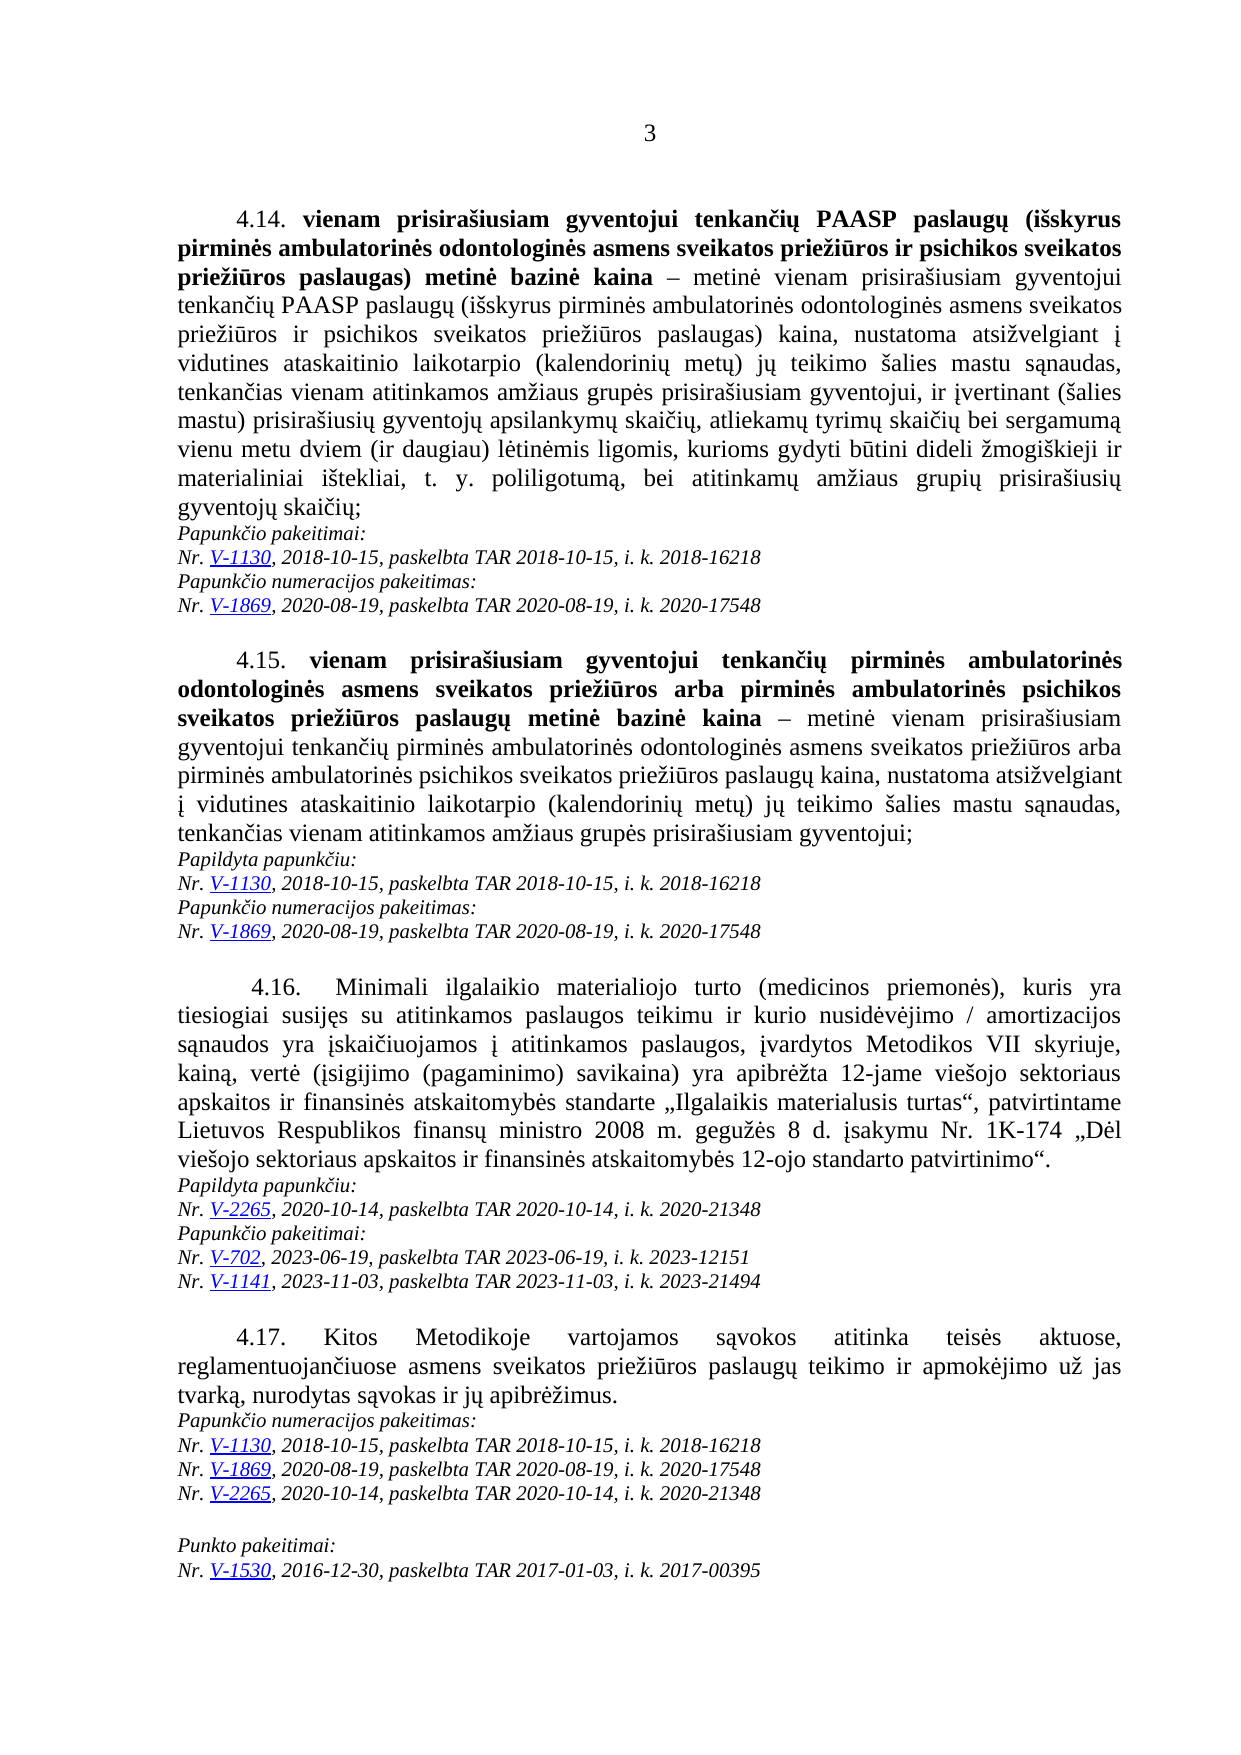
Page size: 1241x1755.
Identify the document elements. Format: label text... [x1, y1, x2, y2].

text Papildyta papunkčiu: [177, 847, 1122, 871]
text 4.16. Minimali ilgalaikio materialiojo turto (medicinos priemonės), kuris yra tiesiogiai susijęs su atitinkamos paslaugos teikimu ir kurio nusidėvėjimo / amortizacijos sąnaudos yra įskaičiuojamos į atitinkamos paslaugos, įvardytos Metodikos VII skyriuje, kainą, vertė (įsigijimo (pagaminimo) savikaina) yra apibrėžta 12-jame viešojo sektoriaus apskaitos ir finansinės atskaitomybės standarte „Ilgalaikis materialusis turtas“, patvirtintame Lietuvos Respublikos finansų ministro 2008 m. gegužės 8 d. įsakymu Nr. 1K-174 „Dėl viešojo sektoriaus apskaitos ir finansinės atskaitomybės 12-ojo standarto patvirtinimo“. [177, 972, 1122, 1173]
text Nr. V-1130, 2018-10-15, paskelbta TAR 2018-10-15, i. k. 2018-16218 [177, 871, 1122, 895]
text Nr. V-1130, 2018-10-15, paskelbta TAR 2018-10-15, i. k. 2018-16218 [177, 1432, 1122, 1457]
text Punkto pakeitimai: [177, 1533, 1122, 1557]
text Papunkčio pakeitimai: [177, 1221, 1122, 1245]
text 4.14. vienam prisirašiusiam gyventojui tenkančių PAASP paslaugų (išskyrus pirminės ambulatorinės odontologinės asmens sveikatos priežiūros ir psichikos sveikatos priežiūros paslaugas) metinė bazinė kaina – metinė vienam prisirašiusiam gyventojui tenkančių PAASP paslaugų (išskyrus pirminės ambulatorinės odontologinės asmens sveikatos priežiūros ir psichikos sveikatos priežiūros paslaugas) kaina, nustatoma atsižvelgiant į vidutines ataskaitinio laikotarpio (kalendorinių metų) jų teikimo šalies mastu sąnaudas, tenkančias vienam atitinkamos amžiaus grupės prisirašiusiam gyventojui, ir įvertinant (šalies mastu) prisirašiusių gyventojų apsilankymų skaičių, atliekamų tyrimų skaičių bei sergamumą vienu metu dviem (ir daugiau) lėtinėmis ligomis, kurioms gydyti būtini dideli žmogiškieji ir materialiniai ištekliai, t. y. poliligotumą, bei atitinkamų amžiaus grupių prisirašiusių gyventojų skaičių; [177, 204, 1122, 521]
text 4.15. vienam prisirašiusiam gyventojui tenkančių pirminės ambulatorinės odontologinės asmens sveikatos priežiūros arba pirminės ambulatorinės psichikos sveikatos priežiūros paslaugų metinė bazinė kaina – metinė vienam prisirašiusiam gyventojui tenkančių pirminės ambulatorinės odontologinės asmens sveikatos priežiūros arba pirminės ambulatorinės psichikos sveikatos priežiūros paslaugų kaina, nustatoma atsižvelgiant į vidutines ataskaitinio laikotarpio (kalendorinių metų) jų teikimo šalies mastu sąnaudas, tenkančias vienam atitinkamos amžiaus grupės prisirašiusiam gyventojui; [177, 646, 1122, 847]
text Papunkčio numeracijos pakeitimas: [177, 1408, 1122, 1432]
text Nr. V-2265, 2020-10-14, paskelbta TAR 2020-10-14, i. k. 2020-21348 [177, 1197, 1122, 1221]
text Nr. V-1530, 2016-12-30, paskelbta TAR 2017-01-03, i. k. 2017-00395 [177, 1557, 1122, 1582]
text Nr. V-1869, 2020-08-19, paskelbta TAR 2020-08-19, i. k. 2020-17548 [177, 593, 1122, 617]
text Nr. V-1130, 2018-10-15, paskelbta TAR 2018-10-15, i. k. 2018-16218 [177, 545, 1122, 569]
text Nr. V-1869, 2020-08-19, paskelbta TAR 2020-08-19, i. k. 2020-17548 [177, 1457, 1122, 1481]
text Papunkčio numeracijos pakeitimas: [177, 569, 1122, 593]
text Papildyta papunkčiu: [177, 1173, 1122, 1197]
text Papunkčio pakeitimai: [177, 521, 1122, 545]
text Nr. V-702, 2023-06-19, paskelbta TAR 2023-06-19, i. k. 2023-12151 [177, 1245, 1122, 1269]
text Nr. V-1141, 2023-11-03, paskelbta TAR 2023-11-03, i. k. 2023-21494 [177, 1269, 1122, 1293]
text Nr. V-1869, 2020-08-19, paskelbta TAR 2020-08-19, i. k. 2020-17548 [177, 919, 1122, 943]
text 4.17. Kitos Metodikoje vartojamos sąvokos atitinka teisės aktuose, reglamentuojančiuose asmens sveikatos priežiūros paslaugų teikimo ir apmokėjimo už jas tvarką, nurodytas sąvokas ir jų apibrėžimus. [177, 1322, 1122, 1408]
text Papunkčio numeracijos pakeitimas: [177, 895, 1122, 919]
text Nr. V-2265, 2020-10-14, paskelbta TAR 2020-10-14, i. k. 2020-21348 [177, 1481, 1122, 1505]
